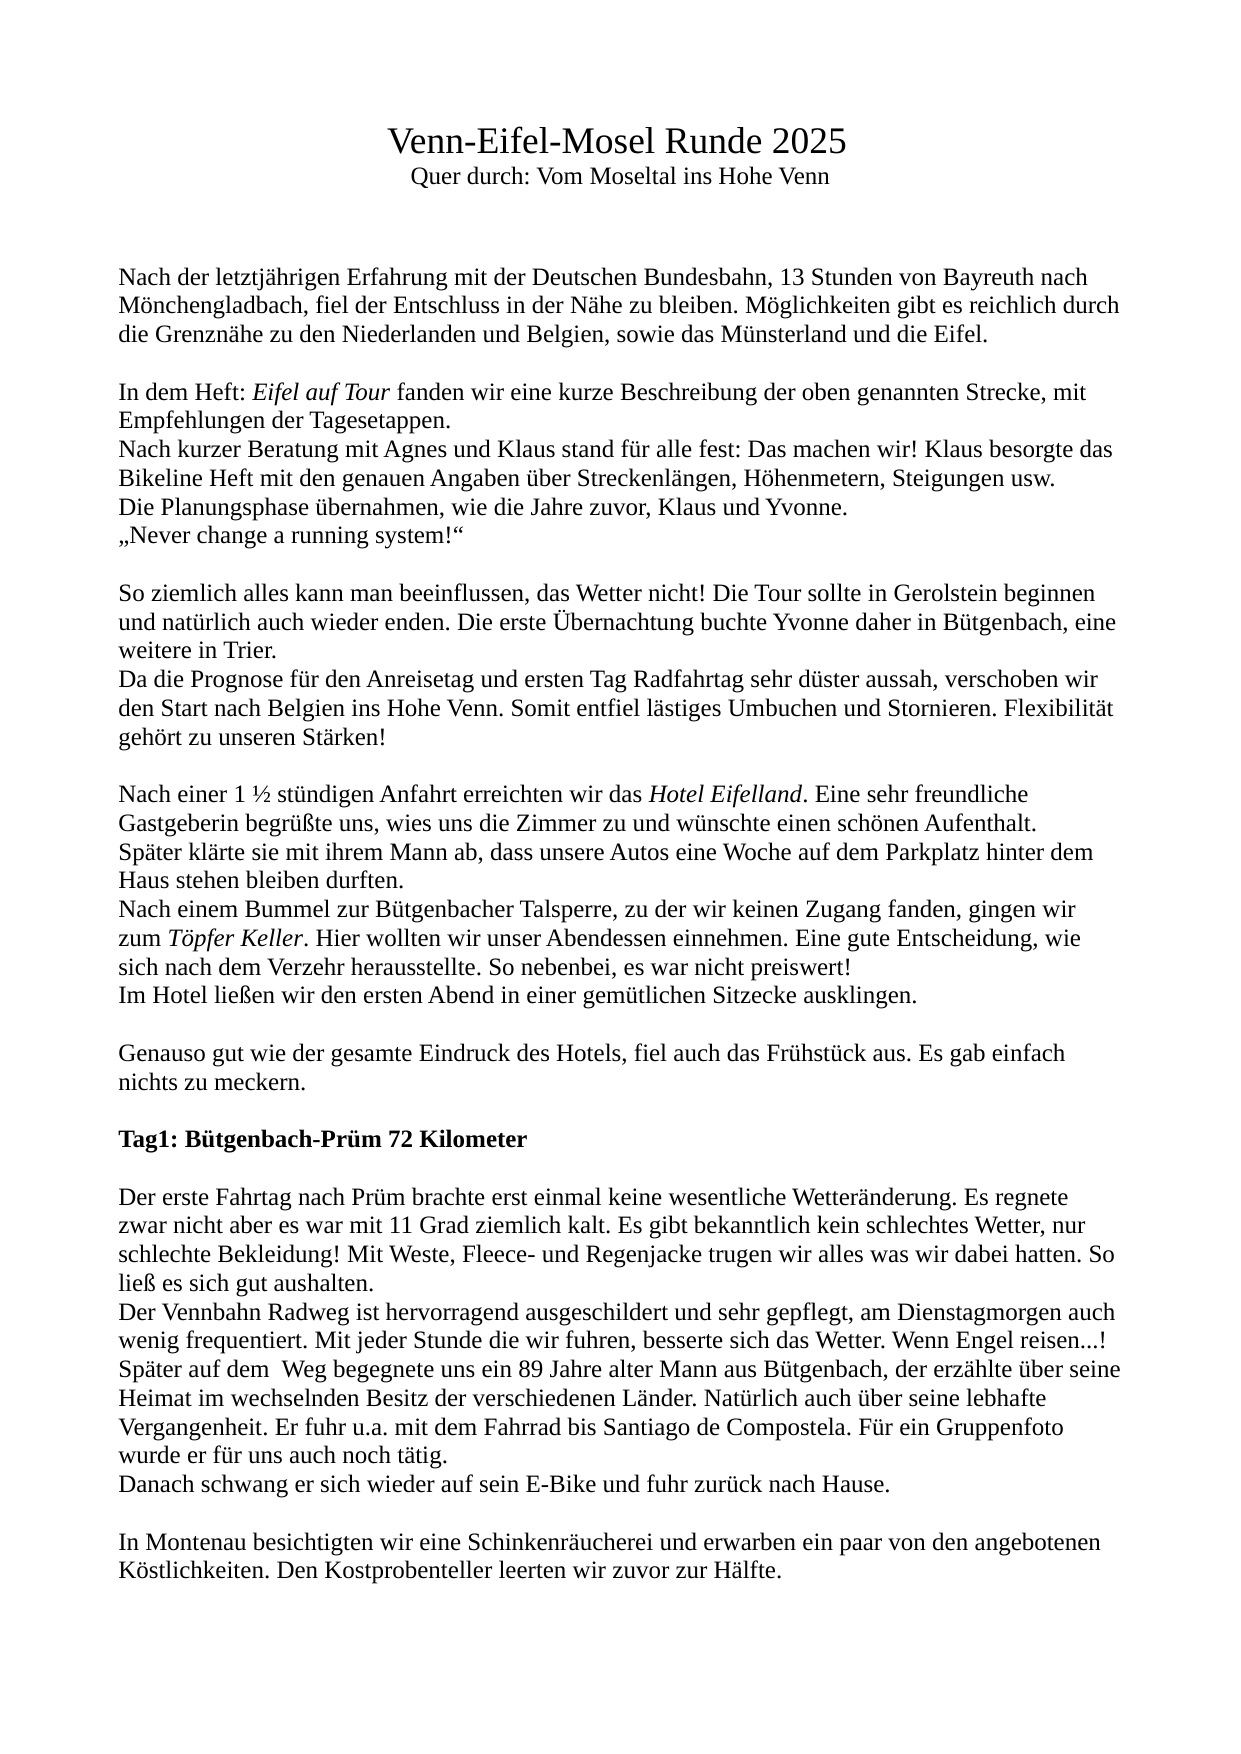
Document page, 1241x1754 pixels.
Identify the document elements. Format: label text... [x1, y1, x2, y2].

text Der erste Fahrtag nach Prüm brachte erst einmal keine wesentliche Wetteränderung. Es regnete zwar nicht aber es war mit 11 Grad ziemlich kalt. Es gibt bekanntlich kein schlechtes Wetter, nur schlechte Bekleidung! Mit Weste, Fleece- und Regenjacke trugen wir alles was wir dabei hatten. So ließ es sich gut aushalten. [118, 1182, 1122, 1297]
text Genauso gut wie der gesamte Eindruck des Hotels, fiel auch das Frühstück aus. Es gab einfach nichts zu meckern. [118, 1038, 1122, 1096]
text Nach einem Bummel zur Bütgenbacher Talsperre, zu der wir keinen Zugang fanden, gingen wir zum Töpfer Keller. Hier wollten wir unser Abendessen einnehmen. Eine gute Entscheidung, wie sich nach dem Verzehr herausstellte. So nebenbei, es war nicht preiswert! [118, 894, 1122, 981]
text „Never change a running system!“ [118, 521, 1122, 549]
text Nach einer 1 ½ stündigen Anfahrt erreichten wir das Hotel Eifelland. Eine sehr freundliche Gastgeberin begrüßte uns, wies uns die Zimmer zu und wünschte einen schönen Aufenthalt. [118, 779, 1122, 837]
text Im Hotel ließen wir den ersten Abend in einer gemütlichen Sitzecke ausklingen. [118, 981, 1122, 1009]
text In dem Heft: Eifel auf Tour fanden wir eine kurze Beschreibung der oben genannten Strecke, mit Empfehlungen der Tagesetappen. [118, 377, 1122, 434]
text Die Planungsphase übernahmen, wie die Jahre zuvor, Klaus und Yvonne. [118, 492, 1122, 521]
text Der Vennbahn Radweg ist hervorragend ausgeschildert und sehr gepflegt, am Dienstagmorgen auch wenig frequentiert. Mit jeder Stunde die wir fuhren, besserte sich das Wetter. Wenn Engel reisen...! [118, 1297, 1122, 1354]
text Quer durch: Vom Moseltal ins Hohe Venn [118, 161, 1122, 190]
text Nach der letztjährigen Erfahrung mit der Deutschen Bundesbahn, 13 Stunden von Bayreuth nach Mönchengladbach, fiel der Entschluss in der Nähe zu bleiben. Möglichkeiten gibt es reichlich durch die Grenznähe zu den Niederlanden und Belgien, sowie das Münsterland und die Eifel. [118, 262, 1122, 348]
text Später auf dem Weg begegnete uns ein 89 Jahre alter Mann aus Bütgenbach, der erzählte über seine Heimat im wechselnden Besitz der verschiedenen Länder. Natürlich auch über seine lebhafte Vergangenheit. Er fuhr u.a. mit dem Fahrrad bis Santiago de Compostela. Für ein Gruppenfoto wurde er für uns auch noch tätig. [118, 1354, 1122, 1469]
text Später klärte sie mit ihrem Mann ab, dass unsere Autos eine Woche auf dem Parkplatz hinter dem Haus stehen bleiben durften. [118, 837, 1122, 894]
text In Montenau besichtigten wir eine Schinkenräucherei und erwarben ein paar von den angebotenen Köstlichkeiten. Den Kostprobenteller leerten wir zuvor zur Hälfte. [118, 1527, 1122, 1584]
text Da die Prognose für den Anreisetag und ersten Tag Radfahrtag sehr düster aussah, verschoben wir den Start nach Belgien ins Hohe Venn. Somit entfiel lästiges Umbuchen und Stornieren. Flexibilität gehört zu unseren Stärken! [118, 664, 1122, 751]
text So ziemlich alles kann man beeinflussen, das Wetter nicht! Die Tour sollte in Gerolstein beginnen und natürlich auch wieder enden. Die erste Übernachtung buchte Yvonne daher in Bütgenbach, eine weitere in Trier. [118, 578, 1122, 664]
text Nach kurzer Beratung mit Agnes und Klaus stand für alle fest: Das machen wir! Klaus besorgte das Bikeline Heft mit den genauen Angaben über Streckenlängen, Höhenmetern, Steigungen usw. [118, 434, 1122, 492]
text Venn-Eifel-Mosel Runde 2025 [118, 118, 1122, 161]
text Danach schwang er sich wieder auf sein E-Bike und fuhr zurück nach Hause. [118, 1469, 1122, 1498]
text Tag1: Bütgenbach-Prüm 72 Kilometer [118, 1124, 1122, 1153]
